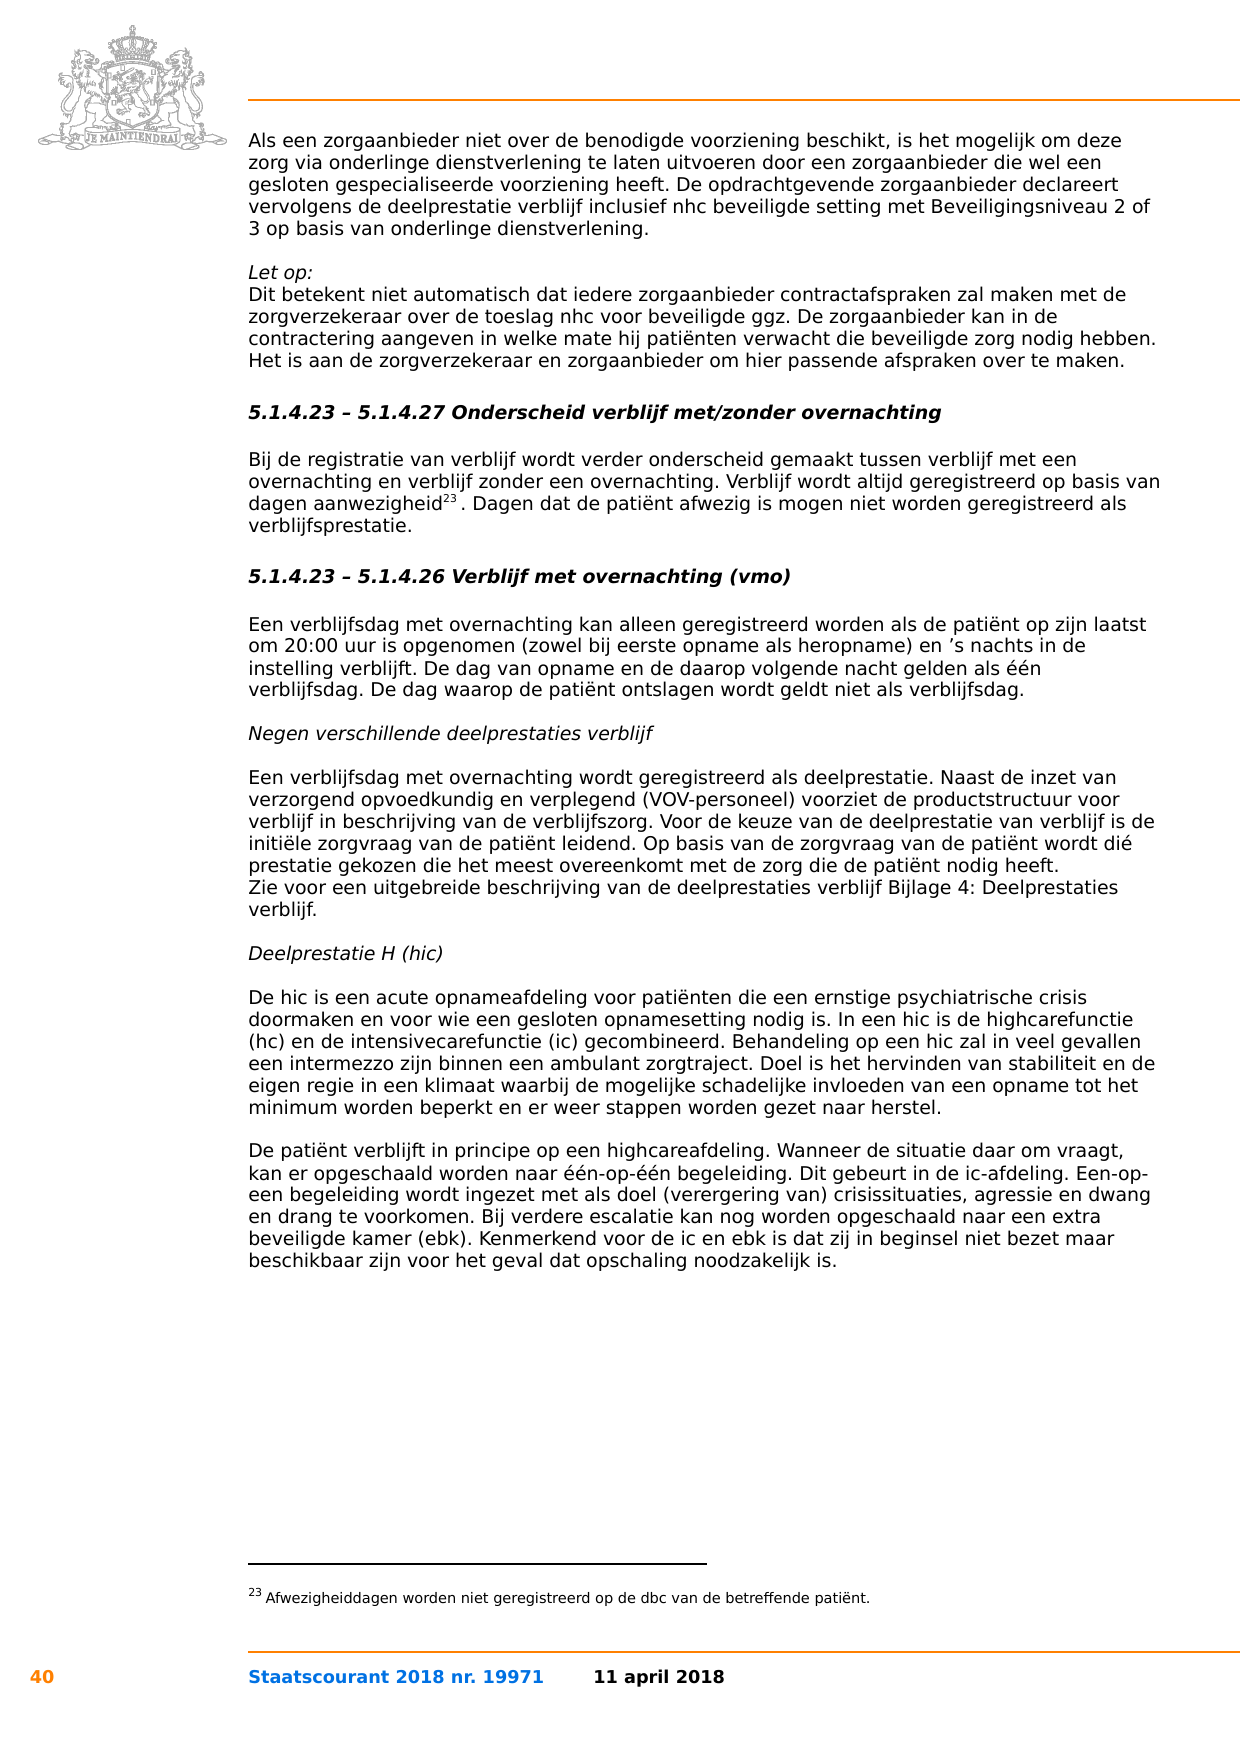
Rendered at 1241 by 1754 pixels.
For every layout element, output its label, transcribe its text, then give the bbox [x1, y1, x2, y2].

text Een verblijfsdag met overnachting wordt geregistreerd als deelprestatie. Naast de inzet van verzorgend opvoedkundig en verplegend (VOV-personeel) voorziet de productstructuur voor verblijf in beschrijving van de verblijfszorg. Voor de keuze van de deelprestatie van verblijf is de initiële zorgvraag van de patiënt leidend. Op basis van de zorgvraag van de patiënt wordt dié prestatie gekozen die het meest overeenkomt met de zorg die de patiënt nodig heeft. [248, 767, 1163, 877]
text Bij de registratie van verblijf wordt verder onderscheid gemaakt tussen verblijf met een overnachting en verblijf zonder een overnachting. Verblijf wordt altijd geregistreerd op basis van dagen aanwezigheid. Dagen dat de patiënt afwezig is mogen niet worden geregistreerd als verblijfsprestatie. [248, 448, 1163, 536]
subtitle 5.1.4.23 – 5.1.4.27 Onderscheid verblijf met/zonder overnachting [248, 402, 1163, 423]
text Afwezigheiddagen worden niet geregistreerd op de dbc van de betreffende patiënt. [248, 1586, 1163, 1608]
text Dit betekent niet automatisch dat iedere zorgaanbieder contractafspraken zal maken met de zorgverzekeraar over de toeslag nhc voor beveiligde ggz. De zorgaanbieder kan in de contractering aangeven in welke mate hij patiënten verwacht die beveiligde zorg nodig hebben. Het is aan de zorgverzekeraar en zorgaanbieder om hier passende afspraken over te maken. [248, 284, 1163, 372]
text De hic is een acute opnameafdeling voor patiënten die een ernstige psychiatrische crisis doormaken en voor wie een gesloten opnamesetting nodig is. In een hic is de highcarefunctie (hc) en de intensivecarefunctie (ic) gecombineerd. Behandeling op een hic zal in veel gevallen een intermezzo zijn binnen een ambulant zorgtraject. Doel is het hervinden van stabiliteit en de eigen regie in een klimaat waarbij de mogelijke schadelijke invloeden van een opname tot het minimum worden beperkt en er weer stappen worden gezet naar herstel. [248, 987, 1163, 1118]
subtitle Negen verschillende deelprestaties verblijf [248, 723, 1163, 745]
text Zie voor een uitgebreide beschrijving van de deelprestaties verblijf Bijlage 4: Deelprestaties verblijf. [248, 877, 1163, 921]
text De patiënt verblijft in principe op een highcareafdeling. Wanneer de situatie daar om vraagt, kan er opgeschaald worden naar één-op-één begeleiding. Dit gebeurt in de ic-afdeling. Een-op-een begeleiding wordt ingezet met als doel (verergering van) crisissituaties, agressie en dwang en drang te voorkomen. Bij verdere escalatie kan nog worden opgeschaald naar een extra beveiligde kamer (ebk). Kenmerkend voor de ic en ebk is dat zij in beginsel niet bezet maar beschikbaar zijn voor het geval dat opschaling noodzakelijk is. [248, 1140, 1163, 1272]
text Let op: [248, 262, 1163, 284]
picture [38, 25, 227, 150]
text Een verblijfsdag met overnachting kan alleen geregistreerd worden als de patiënt op zijn laatst om 20:00 uur is opgenomen (zowel bij eerste opname als heropname) en ’s nachts in de instelling verblijft. De dag van opname en de daarop volgende nacht gelden als één verblijfsdag. De dag waarop de patiënt ontslagen wordt geldt niet als verblijfsdag. [248, 613, 1163, 701]
subtitle 5.1.4.23 – 5.1.4.26 Verblijf met overnachting (vmo) [248, 566, 1163, 588]
subtitle Deelprestatie H (hic) [248, 943, 1163, 965]
text Als een zorgaanbieder niet over de benodigde voorziening beschikt, is het mogelijk om deze zorg via onderlinge dienstverlening te laten uitvoeren door een zorgaanbieder die wel een gesloten gespecialiseerde voorziening heeft. De opdrachtgevende zorgaanbieder declareert vervolgens de deelprestatie verblijf inclusief nhc beveiligde setting met Beveiligingsniveau 2 of 3 op basis van onderlinge dienstverlening. [248, 130, 1163, 240]
